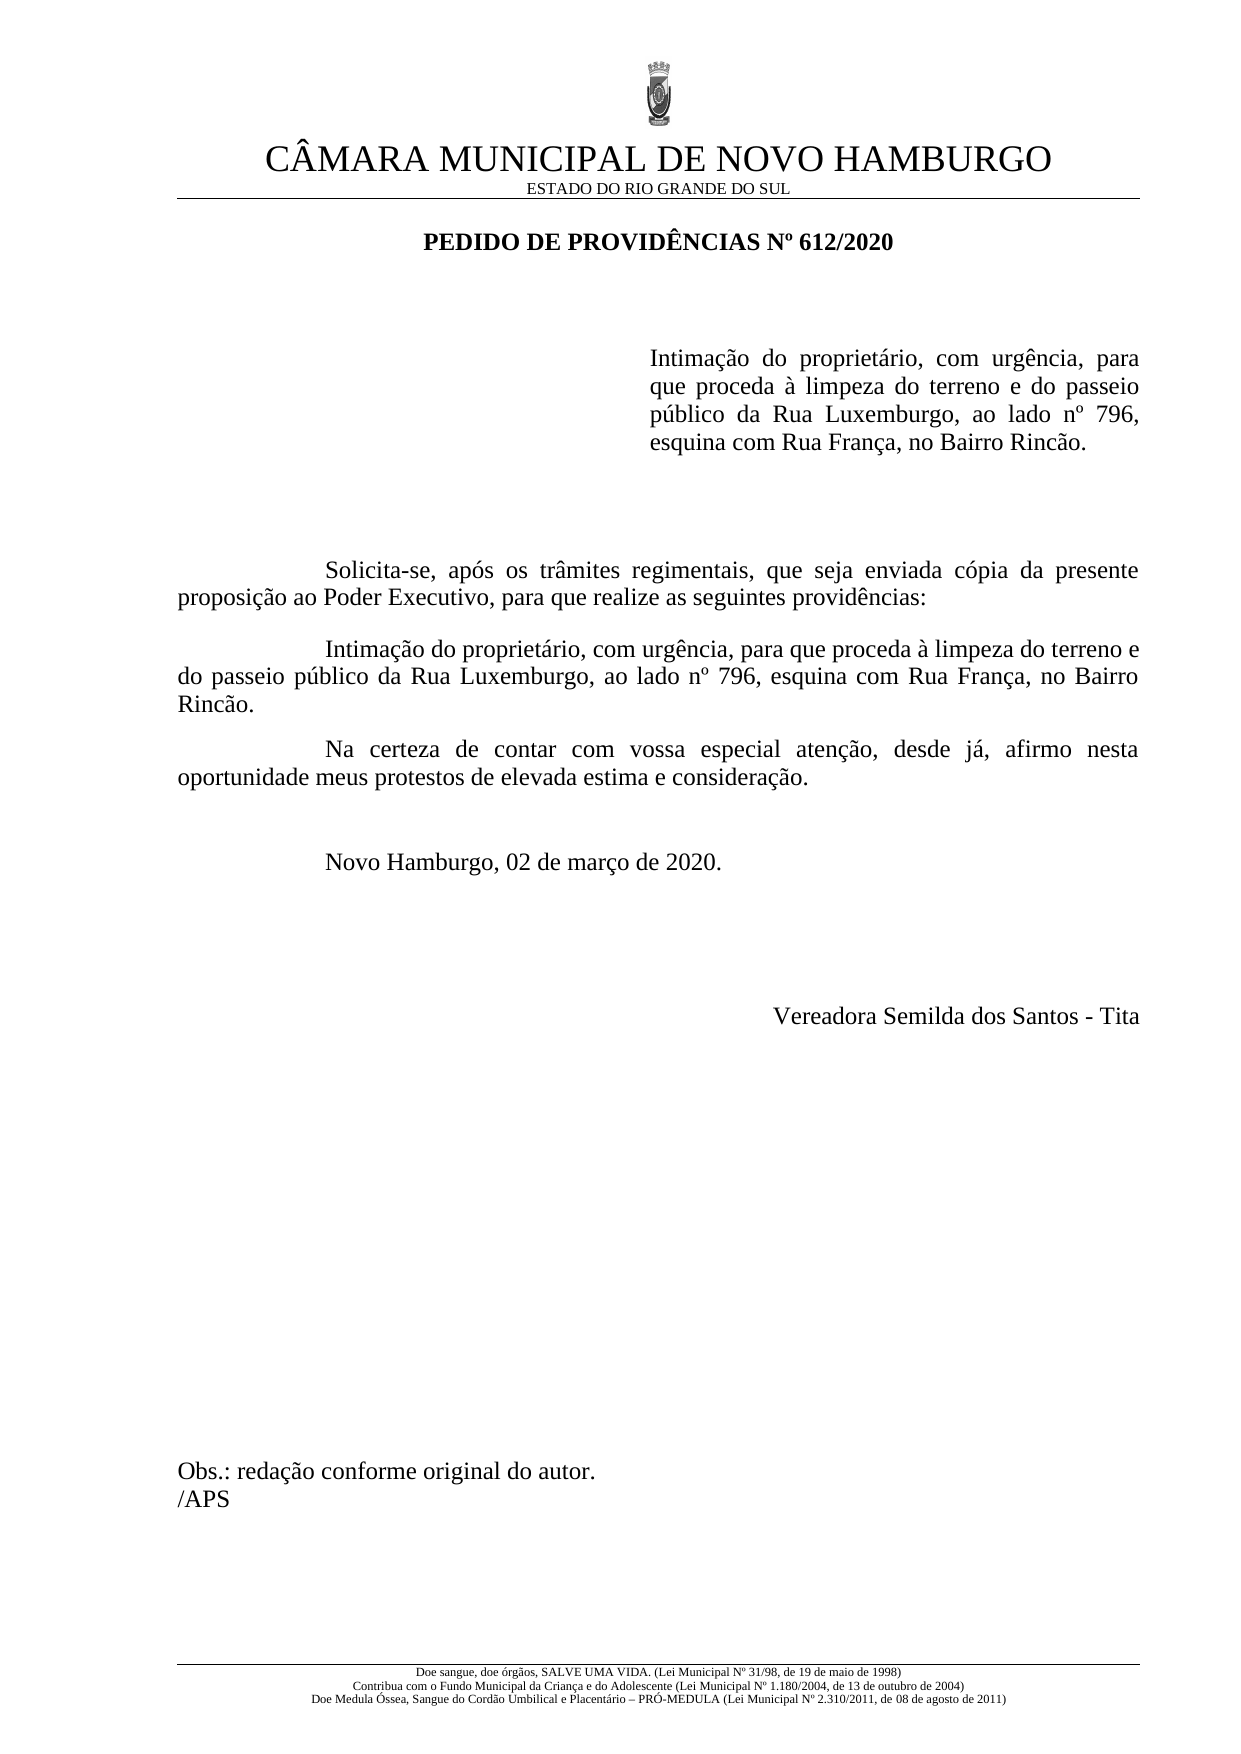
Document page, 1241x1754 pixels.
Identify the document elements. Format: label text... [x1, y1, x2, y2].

text Na certeza de contar com vossa especial atenção, desde já, afirmo nesta oportunidade meus protestos de elevada estima e consideração. [177, 736, 1140, 791]
text PEDIDO DE PROVIDÊNCIAS Nº 612/2020 [177, 228, 1140, 256]
text Intimação do proprietário, com urgência, para que proceda à limpeza do terreno e do passeio público da Rua Luxemburgo, ao lado nº 796, esquina com Rua França, no Bairro Rincão. [177, 635, 1140, 718]
text Intimação do proprietário, com urgência, para que proceda à limpeza do terreno e do passeio público da Rua Luxemburgo, ao lado nº 796, esquina com Rua França, no Bairro Rincão. [649, 344, 1140, 455]
text Novo Hamburgo, 02 de março de 2020. [177, 848, 1140, 876]
text Obs.: redação conforme original do autor. [177, 1457, 1140, 1485]
text Solicita-se, após os trâmites regimentais, que seja enviada cópia da presente proposição ao Poder Executivo, para que realize as seguintes providências: [177, 556, 1140, 611]
text /APS [177, 1485, 1140, 1512]
text Vereadora Semilda dos Santos - Tita [177, 1002, 1140, 1030]
